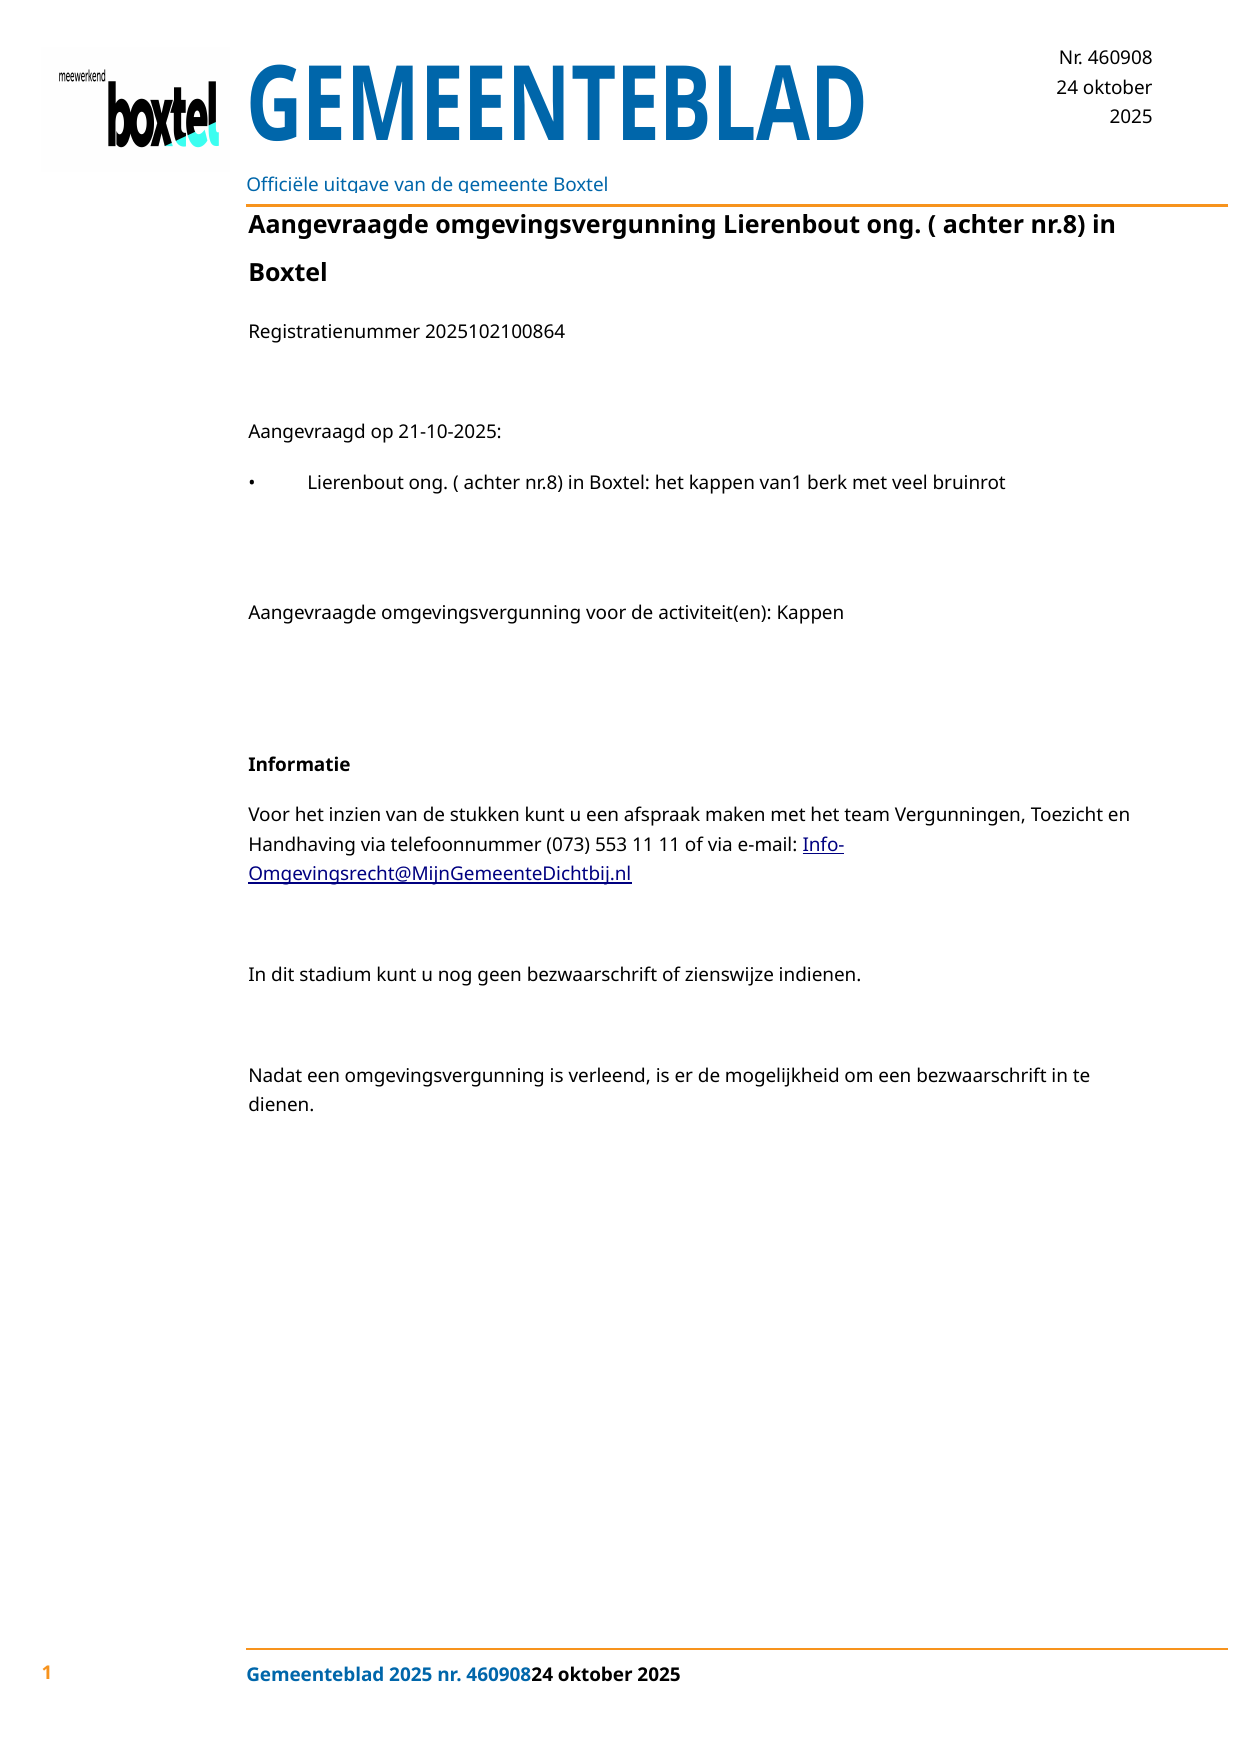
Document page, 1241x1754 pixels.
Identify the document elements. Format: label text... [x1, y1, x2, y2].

text Aangevraagde omgevingsvergunning voor de activiteit(en): Kappen [248, 599, 1152, 625]
list Lierenbout ong. ( achter nr.8) in Boxtel: het kappen van1 berk met veel bruinrot [248, 469, 1152, 495]
text Aangevraagd op 21-10-2025: [248, 419, 1152, 444]
picture [41, 47, 231, 172]
text Informatie [248, 751, 1152, 777]
text Nadat een omgevingsvergunning is verleend, is er de mogelijkheid om een bezwaarschrift in te dienen. [248, 1062, 1152, 1117]
text Voor het inzien van de stukken kunt u een afspraak maken met het team Vergunningen, Toezicht en Handhaving via telefoonnummer (073) 553 11 11 of via e-mail: Info-Omgevingsrecht@MijnGemeenteDichtbij.nl [248, 801, 1152, 886]
text Aangevraagde omgevingsvergunning Lierenbout ong. ( achter nr.8) in Boxtel [248, 207, 1152, 288]
text In dit stadium kunt u nog geen bezwaarschrift of zienswijze indienen. [248, 961, 1152, 987]
text Registratienummer 2025102100864 [248, 318, 1152, 344]
